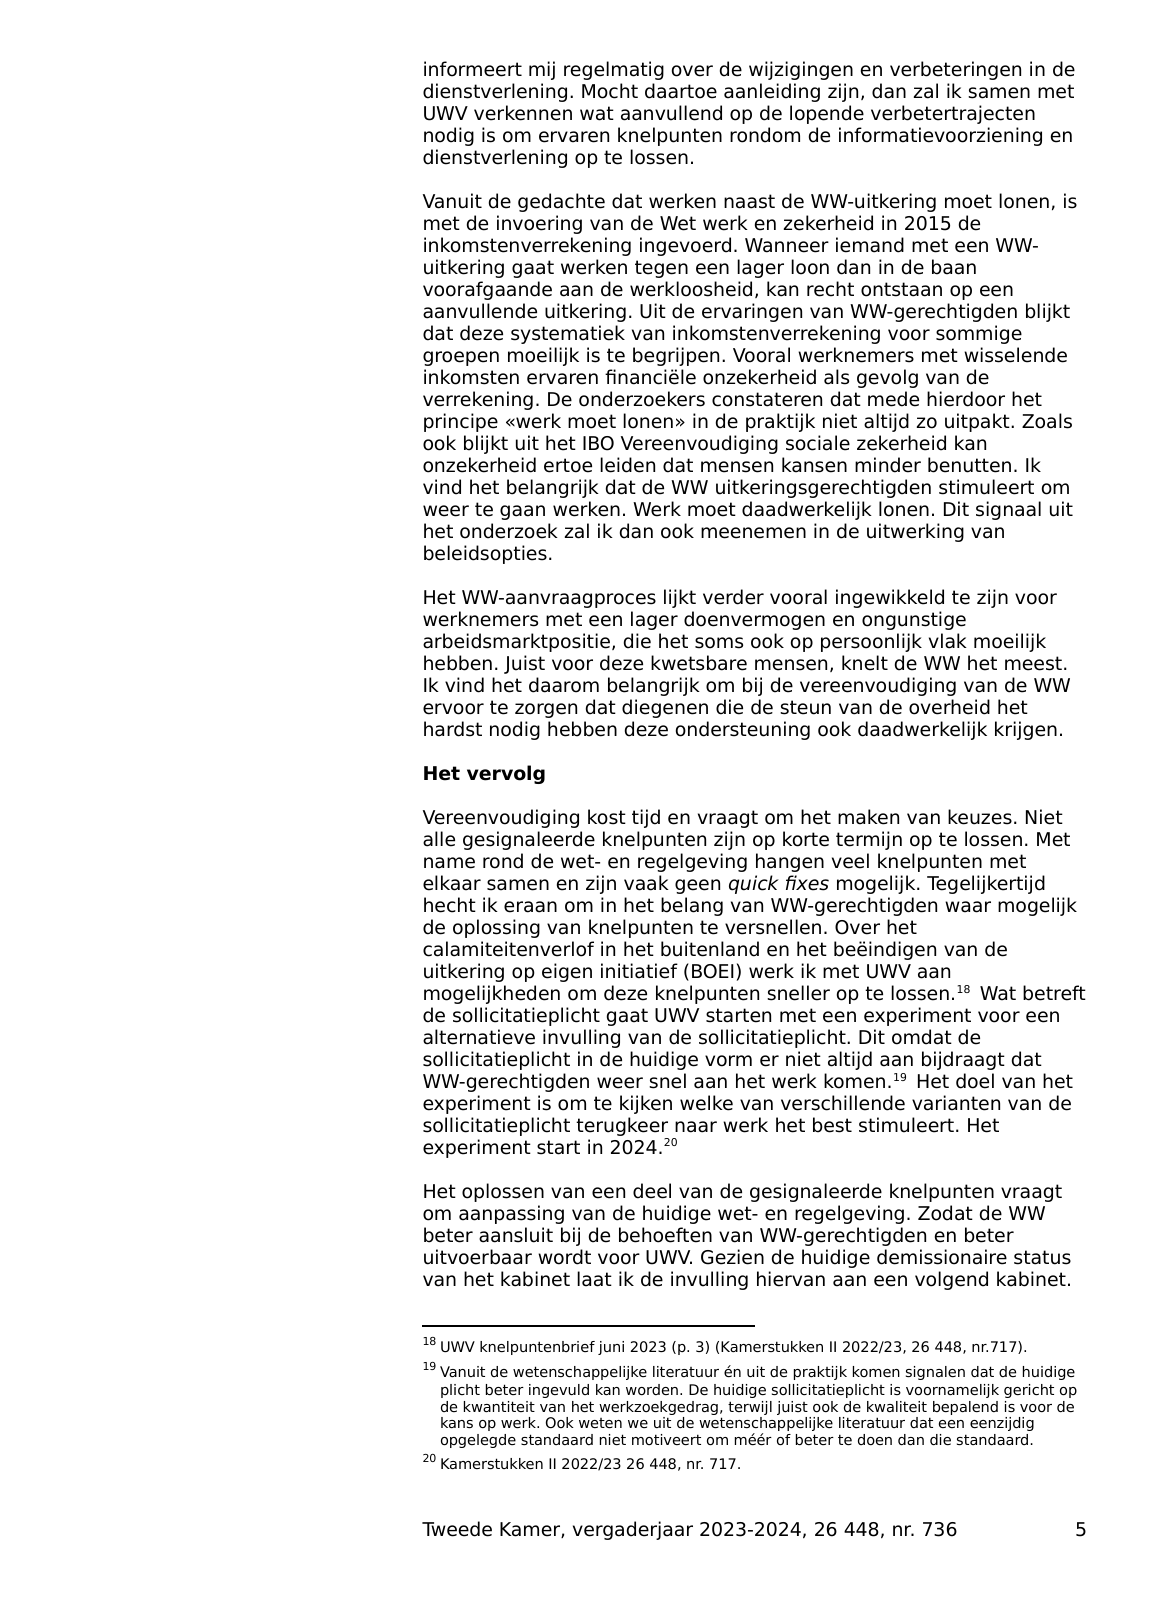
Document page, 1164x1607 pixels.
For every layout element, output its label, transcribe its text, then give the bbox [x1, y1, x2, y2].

text UWV knelpuntenbrief juni 2023 (p. 3) (Kamerstukken II 2022/23, 26 448, nr.717). [422, 1335, 1087, 1357]
text Het oplossen van een deel van de gesignaleerde knelpunten vraagt om aanpassing van de huidige wet- en regelgeving. Zodat de WW beter aansluit bij de behoeften van WW-gerechtigden en beter uitvoerbaar wordt voor UWV. Gezien de huidige demissionaire status van het kabinet laat ik de invulling hiervan aan een volgend kabinet. [422, 1181, 1087, 1291]
text Vereenvoudiging kost tijd en vraagt om het maken van keuzes. Niet alle gesignaleerde knelpunten zijn op korte termijn op te lossen. Met name rond de wet- en regelgeving hangen veel knelpunten met elkaar samen en zijn vaak geen quick fixes mogelijk. Tegelijkertijd hecht ik eraan om in het belang van WW-gerechtigden waar mogelijk de oplossing van knelpunten te versnellen. Over het calamiteitenverlof in het buitenland en het beëindigen van de uitkering op eigen initiatief (BOEI) werk ik met UWV aan mogelijkheden om deze knelpunten sneller op te lossen. Wat betreft de sollicitatieplicht gaat UWV starten met een experiment voor een alternatieve invulling van de sollicitatieplicht. Dit omdat de sollicitatieplicht in de huidige vorm er niet altijd aan bijdraagt dat WW-gerechtigden weer snel aan het werk komen. Het doel van het experiment is om te kijken welke van verschillende varianten van de sollicitatieplicht terugkeer naar werk het best stimuleert. Het experiment start in 2024. [422, 807, 1087, 1159]
subtitle Het vervolg [422, 763, 1087, 785]
text informeert mij regelmatig over de wijzigingen en verbeteringen in de dienstverlening. Mocht daartoe aanleiding zijn, dan zal ik samen met UWV verkennen wat aanvullend op de lopende verbetertrajecten nodig is om ervaren knelpunten rondom de informatievoorziening en dienstverlening op te lossen. [422, 59, 1087, 169]
text Kamerstukken II 2022/23 26 448, nr. 717. [422, 1452, 1087, 1474]
text Vanuit de wetenschappelijke literatuur én uit de praktijk komen signalen dat de huidige plicht beter ingevuld kan worden. De huidige sollicitatieplicht is voornamelijk gericht op de kwantiteit van het werkzoekgedrag, terwijl juist ook de kwaliteit bepalend is voor de kans op werk. Ook weten we uit de wetenschappelijke literatuur dat een eenzijdig opgelegde standaard niet motiveert om méér of beter te doen dan die standaard. [422, 1360, 1087, 1449]
text Vanuit de gedachte dat werken naast de WW-uitkering moet lonen, is met de invoering van de Wet werk en zekerheid in 2015 de inkomstenverrekening ingevoerd. Wanneer iemand met een WW-uitkering gaat werken tegen een lager loon dan in de baan voorafgaande aan de werkloosheid, kan recht ontstaan op een aanvullende uitkering. Uit de ervaringen van WW-gerechtigden blijkt dat deze systematiek van inkomstenverrekening voor sommige groepen moeilijk is te begrijpen. Vooral werknemers met wisselende inkomsten ervaren financiële onzekerheid als gevolg van de verrekening. De onderzoekers constateren dat mede hierdoor het principe «werk moet lonen» in de praktijk niet altijd zo uitpakt. Zoals ook blijkt uit het IBO Vereenvoudiging sociale zekerheid kan onzekerheid ertoe leiden dat mensen kansen minder benutten. Ik vind het belangrijk dat de WW uitkeringsgerechtigden stimuleert om weer te gaan werken. Werk moet daadwerkelijk lonen. Dit signaal uit het onderzoek zal ik dan ook meenemen in de uitwerking van beleidsopties. [422, 191, 1087, 565]
text Het WW-aanvraagproces lijkt verder vooral ingewikkeld te zijn voor werknemers met een lager doenvermogen en ongunstige arbeidsmarktpositie, die het soms ook op persoonlijk vlak moeilijk hebben. Juist voor deze kwetsbare mensen, knelt de WW het meest. Ik vind het daarom belangrijk om bij de vereenvoudiging van de WW ervoor te zorgen dat diegenen die de steun van de overheid het hardst nodig hebben deze ondersteuning ook daadwerkelijk krijgen. [422, 587, 1087, 741]
